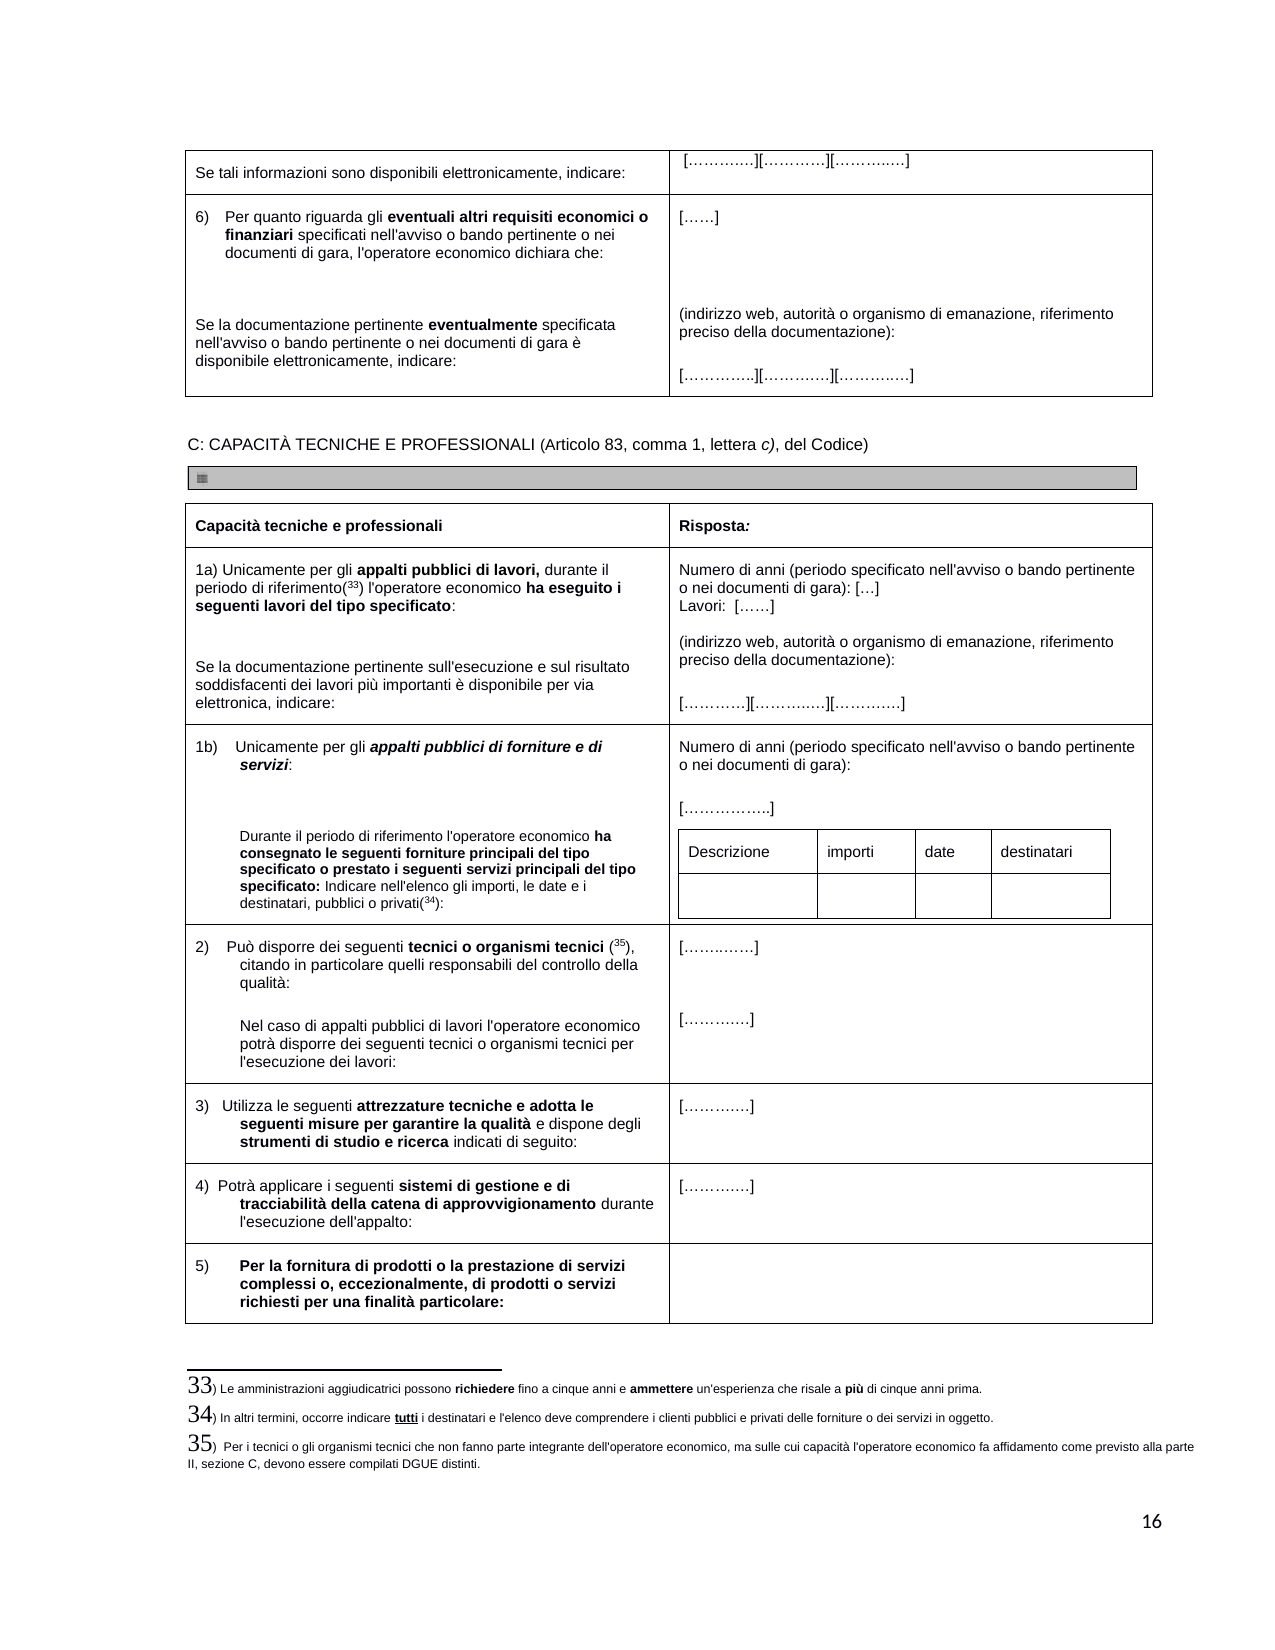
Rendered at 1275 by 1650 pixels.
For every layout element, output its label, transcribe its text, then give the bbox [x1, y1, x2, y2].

table_cell [……..……] [……….…] [670, 925, 1152, 1083]
table_cell Numero di anni (periodo specificato nell'avviso o bando pertinente o nei documenti di gara): [……………..] [670, 725, 1152, 924]
table_cell [992, 874, 1110, 917]
table_cell [……] (indirizzo web, autorità o organismo di emanazione, riferimento preciso della documentazione): […………..][……….…][………..…] [670, 195, 1152, 396]
table_header Descrizione [679, 830, 817, 873]
table_header importi [818, 830, 915, 873]
text Tale Sezione è da compilare solo se le informazioni sono state richieste espressamente dall’amministrazione aggiudicatrice o dall’ente aggiudicatore nell’avviso o bando pertinente o nei documenti di gara. [189, 467, 1136, 489]
table_cell 2) Può disporre dei seguenti tecnici o organismi tecnici (), citando in particolare quelli responsabili del controllo della qualità: Nel caso di appalti pubblici di lavori l'operatore economico potrà disporre dei seguenti tecnici o organismi tecnici per l'esecuzione dei lavori: [186, 925, 669, 1083]
table_cell [……….…] [670, 1084, 1152, 1163]
table_cell 3) Utilizza le seguenti attrezzature tecniche e adotta le seguenti misure per garantire la qualità e dispone degli strumenti di studio e ricerca indicati di seguito: [186, 1084, 669, 1163]
title C: Capacità tecniche e professionali (Articolo 83, comma 1, lettera c), del Codice) [187, 434, 1137, 454]
table_cell Per quanto riguarda gli eventuali altri requisiti economici o finanziari specificati nell'avviso o bando pertinente o nei documenti di gara, l'operatore economico dichiara che: Se la documentazione pertinente eventualmente specificata nell'avviso o bando pertinente o nei documenti di gara è disponibile elettronicamente, indicare: [186, 195, 669, 396]
table_header Risposta: [670, 504, 1152, 547]
table_cell [670, 1244, 1152, 1323]
table_cell Se tali informazioni sono disponibili elettronicamente, indicare: [186, 151, 669, 194]
table_cell 5) Per la fornitura di prodotti o la prestazione di servizi complessi o, eccezionalmente, di prodotti o servizi richiesti per una finalità particolare: [186, 1244, 669, 1323]
table_header destinatari [992, 830, 1110, 873]
table_cell 4) Potrà applicare i seguenti sistemi di gestione e di tracciabilità della catena di approvvigionamento durante l'esecuzione dell'appalto: [186, 1164, 669, 1243]
table_header date [916, 830, 991, 873]
table_cell [……….…][…………][………..…] [670, 151, 1152, 194]
table_cell [916, 874, 991, 917]
table_header Capacità tecniche e professionali [186, 504, 669, 547]
table_cell [818, 874, 915, 917]
table_cell Numero di anni (periodo specificato nell'avviso o bando pertinente o nei documenti di gara): […] Lavori: [……] (indirizzo web, autorità o organismo di emanazione, riferimento preciso della documentazione): […………][………..…][……….…] [670, 548, 1152, 724]
table_cell [679, 874, 817, 917]
table_cell 1a) Unicamente per gli appalti pubblici di lavori, durante il periodo di riferimento() l'operatore economico ha eseguito i seguenti lavori del tipo specificato: Se la documentazione pertinente sull'esecuzione e sul risultato soddisfacenti dei lavori più importanti è disponibile per via elettronica, indicare: [186, 548, 669, 724]
table_cell [……….…] [670, 1164, 1152, 1243]
table_cell 1b) Unicamente per gli appalti pubblici di forniture e di servizi: Durante il periodo di riferimento l'operatore economico ha consegnato le seguenti forniture principali del tipo specificato o prestato i seguenti servizi principali del tipo specificato: Indicare nell'elenco gli importi, le date e i destinatari, pubblici o privati(): [186, 725, 669, 924]
